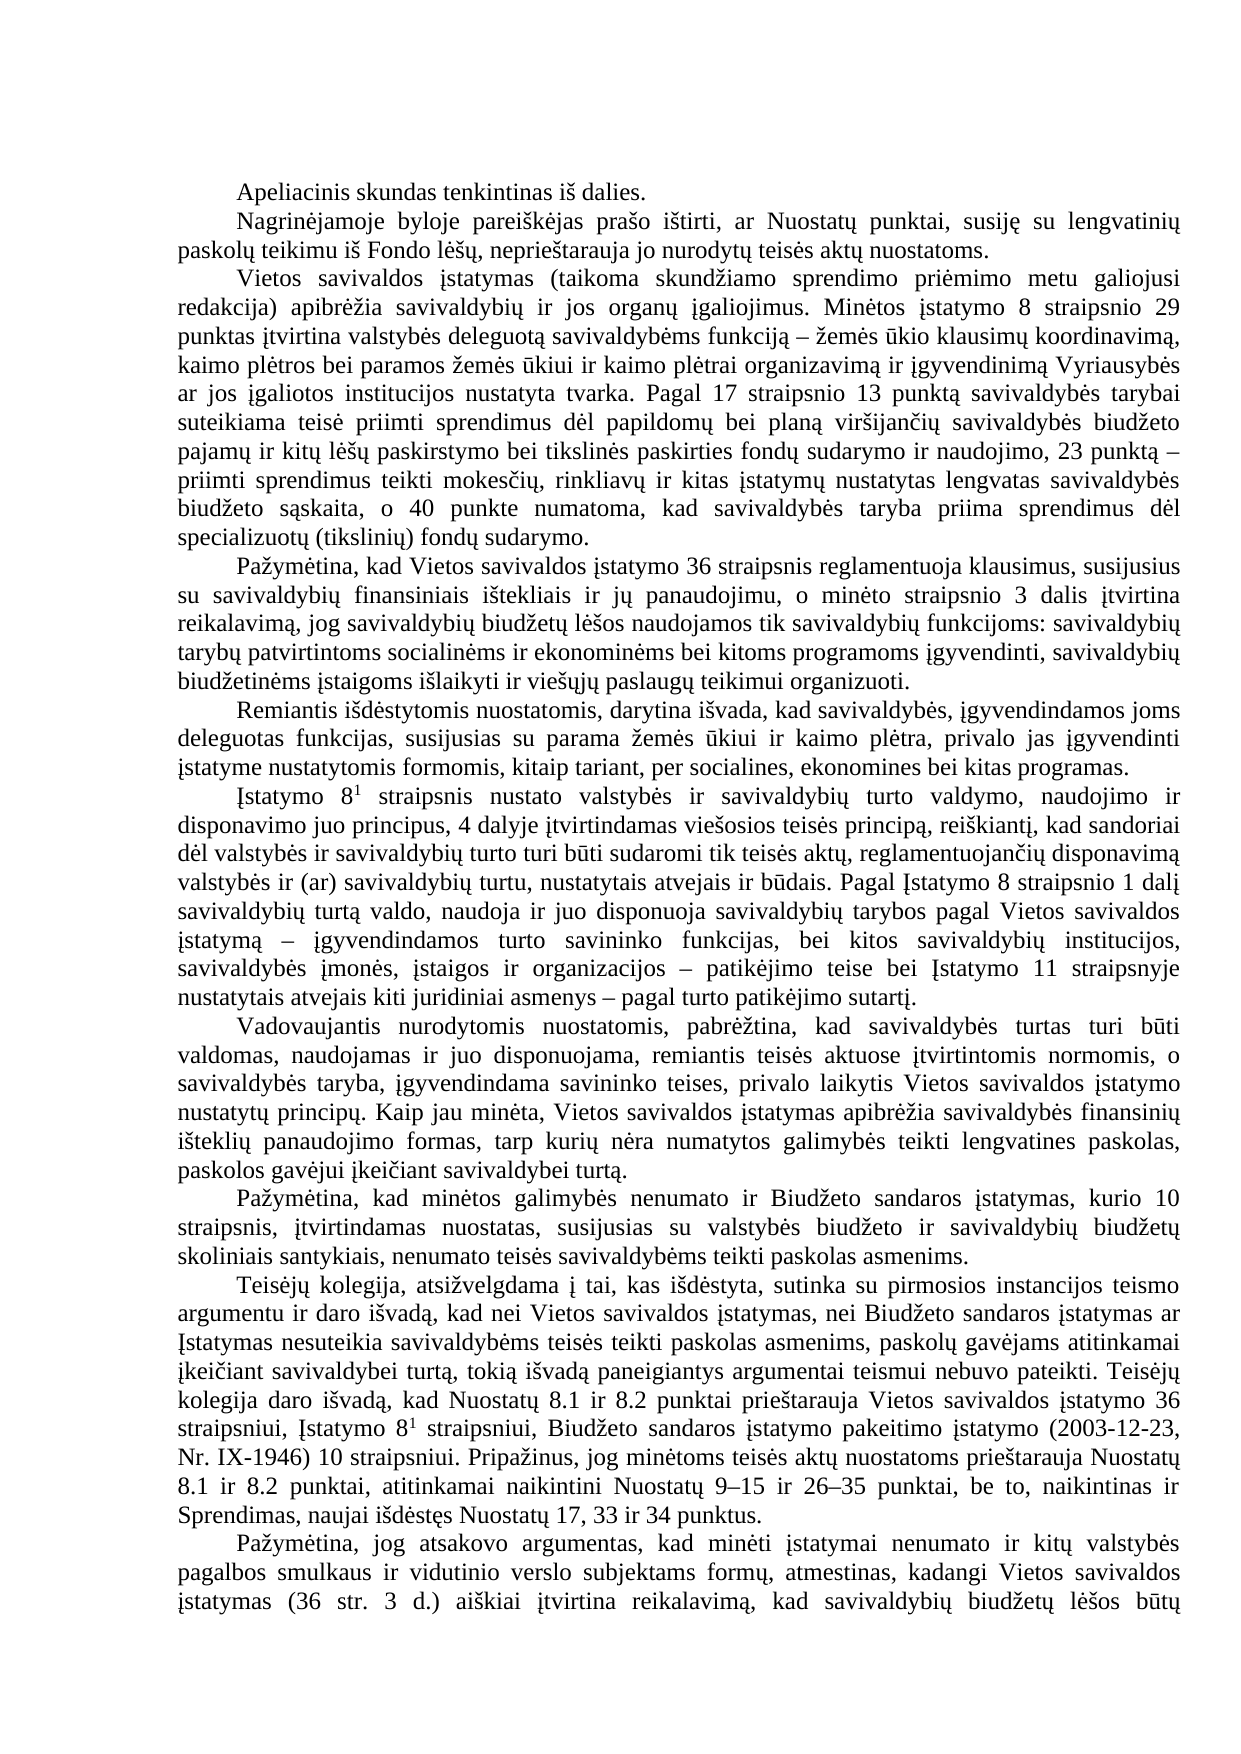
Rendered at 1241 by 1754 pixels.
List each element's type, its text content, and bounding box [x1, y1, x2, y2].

text Pažymėtina, jog atsakovo argumentas, kad minėti įstatymai nenumato ir kitų valstybės pagalbos smulkaus ir vidutinio verslo subjektams formų, atmestinas, kadangi Vietos savivaldos įstatymas (36 str. 3 d.) aiškiai įtvirtina reikalavimą, kad savivaldybių biudžetų lėšos būtų [177, 1528, 1181, 1615]
text Pažymėtina, kad Vietos savivaldos įstatymo 36 straipsnis reglamentuoja klausimus, susijusius su savivaldybių finansiniais ištekliais ir jų panaudojimu, o minėto straipsnio 3 dalis įtvirtina reikalavimą, jog savivaldybių biudžetų lėšos naudojamos tik savivaldybių funkcijoms: savivaldybių tarybų patvirtintoms socialinėms ir ekonominėms bei kitoms programoms įgyvendinti, savivaldybių biudžetinėms įstaigoms išlaikyti ir viešųjų paslaugų teikimui organizuoti. [177, 551, 1181, 695]
text Remiantis išdėstytomis nuostatomis, darytina išvada, kad savivaldybės, įgyvendindamos joms deleguotas funkcijas, susijusias su parama žemės ūkiui ir kaimo plėtra, privalo jas įgyvendinti įstatyme nustatytomis formomis, kitaip tariant, per socialines, ekonomines bei kitas programas. [177, 695, 1181, 781]
text Vietos savivaldos įstatymas (taikoma skundžiamo sprendimo priėmimo metu galiojusi redakcija) apibrėžia savivaldybių ir jos organų įgaliojimus. Minėtos įstatymo 8 straipsnio 29 punktas įtvirtina valstybės deleguotą savivaldybėms funkciją – žemės ūkio klausimų koordinavimą, kaimo plėtros bei paramos žemės ūkiui ir kaimo plėtrai organizavimą ir įgyvendinimą Vyriausybės ar jos įgaliotos institucijos nustatyta tvarka. Pagal 17 straipsnio 13 punktą savivaldybės tarybai suteikiama teisė priimti sprendimus dėl papildomų bei planą viršijančių savivaldybės biudžeto pajamų ir kitų lėšų paskirstymo bei tikslinės paskirties fondų sudarymo ir naudojimo, 23 punktą – priimti sprendimus teikti mokesčių, rinkliavų ir kitas įstatymų nustatytas lengvatas savivaldybės biudžeto sąskaita, o 40 punkte numatoma, kad savivaldybės taryba priima sprendimus dėl specializuotų (tikslinių) fondų sudarymo. [177, 263, 1181, 551]
text Pažymėtina, kad minėtos galimybės nenumato ir Biudžeto sandaros įstatymas, kurio 10 straipsnis, įtvirtindamas nuostatas, susijusias su valstybės biudžeto ir savivaldybių biudžetų skoliniais santykiais, nenumato teisės savivaldybėms teikti paskolas asmenims. [177, 1183, 1181, 1270]
text Įstatymo 81 straipsnis nustato valstybės ir savivaldybių turto valdymo, naudojimo ir disponavimo juo principus, 4 dalyje įtvirtindamas viešosios teisės principą, reiškiantį, kad sandoriai dėl valstybės ir savivaldybių turto turi būti sudaromi tik teisės aktų, reglamentuojančių disponavimą valstybės ir (ar) savivaldybių turtu, nustatytais atvejais ir būdais. Pagal Įstatymo 8 straipsnio 1 dalį savivaldybių turtą valdo, naudoja ir juo disponuoja savivaldybių tarybos pagal Vietos savivaldos įstatymą – įgyvendindamos turto savininko funkcijas, bei kitos savivaldybių institucijos, savivaldybės įmonės, įstaigos ir organizacijos – patikėjimo teise bei Įstatymo 11 straipsnyje nustatytais atvejais kiti juridiniai asmenys – pagal turto patikėjimo sutartį. [177, 781, 1181, 1011]
text Apeliacinis skundas tenkintinas iš dalies. [177, 177, 1181, 206]
text Nagrinėjamoje byloje pareiškėjas prašo ištirti, ar Nuostatų punktai, susiję su lengvatinių paskolų teikimu iš Fondo lėšų, neprieštarauja jo nurodytų teisės aktų nuostatoms. [177, 206, 1181, 263]
text Teisėjų kolegija, atsižvelgdama į tai, kas išdėstyta, sutinka su pirmosios instancijos teismo argumentu ir daro išvadą, kad nei Vietos savivaldos įstatymas, nei Biudžeto sandaros įstatymas ar Įstatymas nesuteikia savivaldybėms teisės teikti paskolas asmenims, paskolų gavėjams atitinkamai įkeičiant savivaldybei turtą, tokią išvadą paneigiantys argumentai teismui nebuvo pateikti. Teisėjų kolegija daro išvadą, kad Nuostatų 8.1 ir 8.2 punktai prieštarauja Vietos savivaldos įstatymo 36 straipsniui, Įstatymo 81 straipsniui, Biudžeto sandaros įstatymo pakeitimo įstatymo (2003-12-23, Nr. IX-1946) 10 straipsniui. Pripažinus, jog minėtoms teisės aktų nuostatoms prieštarauja Nuostatų 8.1 ir 8.2 punktai, atitinkamai naikintini Nuostatų 9–15 ir 26–35 punktai, be to, naikintinas ir Sprendimas, naujai išdėstęs Nuostatų 17, 33 ir 34 punktus. [177, 1270, 1181, 1528]
text Vadovaujantis nurodytomis nuostatomis, pabrėžtina, kad savivaldybės turtas turi būti valdomas, naudojamas ir juo disponuojama, remiantis teisės aktuose įtvirtintomis normomis, o savivaldybės taryba, įgyvendindama savininko teises, privalo laikytis Vietos savivaldos įstatymo nustatytų principų. Kaip jau minėta, Vietos savivaldos įstatymas apibrėžia savivaldybės finansinių išteklių panaudojimo formas, tarp kurių nėra numatytos galimybės teikti lengvatines paskolas, paskolos gavėjui įkeičiant savivaldybei turtą. [177, 1011, 1181, 1183]
